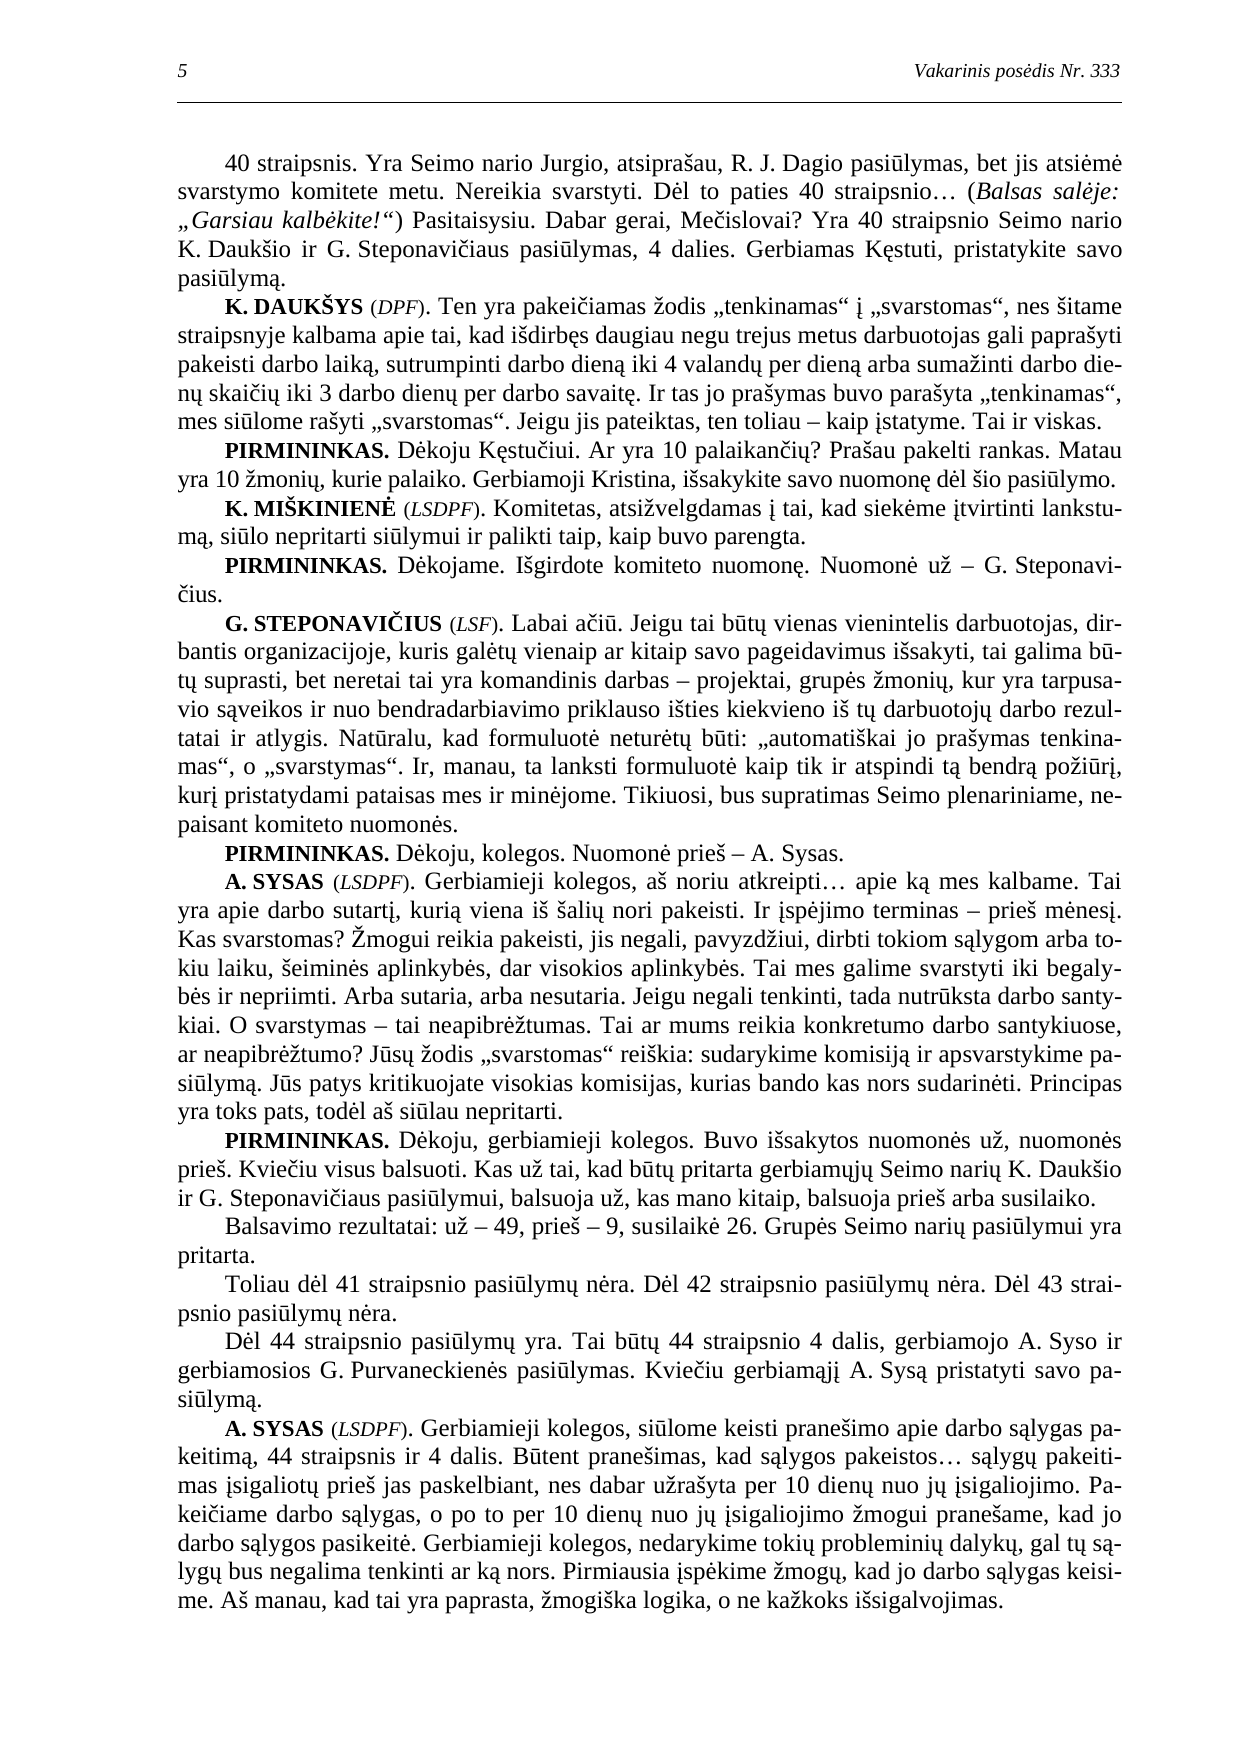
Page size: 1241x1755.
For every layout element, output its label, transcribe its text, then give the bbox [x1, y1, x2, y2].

text A. SYSAS (LSDPF). Ger­bia­mie­ji ko­le­gos, aš no­riu at­kreip­ti… apie ką mes kal­ba­me. Tai yra apie dar­bo su­tar­tį, ku­rią vie­na iš ša­lių no­ri pa­keis­ti. Ir įspė­ji­mo ter­mi­nas – prieš mė­ne­sį. Kas svars­to­mas? Žmo­gui rei­kia pa­keis­ti, jis ne­ga­li, pa­vyz­džiui, dirb­ti to­kiom są­ly­gom ar­ba to­kiu lai­ku, šei­mi­nės ap­lin­ky­bės, dar vi­so­kios ap­lin­ky­bės. Tai mes ga­li­me svars­ty­ti iki be­ga­ly­bės ir ne­pri­im­ti. Ar­ba su­ta­ria, ar­ba ne­su­ta­ria. Jei­gu ne­ga­li ten­kin­ti, ta­da nu­trūks­ta dar­bo san­ty­kiai. O svars­ty­mas – tai ne­apib­rėž­tu­mas. Tai ar mums rei­kia kon­kre­tu­mo dar­bo san­ty­kiuo­se, ar ne­apib­rėž­tu­mo? Jū­sų žo­dis „svars­to­mas“ reiš­kia: su­da­ry­ki­me ko­mi­si­ją ir ap­svars­ty­ki­me pa­siū­ly­mą. Jūs pa­tys kri­ti­kuo­ja­te vi­so­kias ko­mi­si­jas, ku­rias ban­do kas nors su­da­ri­nė­ti. Prin­ci­pas yra toks pats, to­dėl aš siū­lau ne­pri­tar­ti. [177, 866, 1122, 1125]
text A. SYSAS (LSDPF). Ger­bia­mie­ji ko­le­gos, siū­lo­me keis­ti pra­ne­ši­mo apie dar­bo są­ly­gas pa­kei­ti­mą, 44 straips­nis ir 4 da­lis. Bū­tent pra­ne­ši­mas, kad są­ly­gos pa­keis­tos… są­ly­gų pa­kei­ti­mas įsi­ga­lio­tų prieš jas pa­skel­biant, nes da­bar už­ra­šy­ta per 10 die­nų nuo jų įsi­ga­lio­ji­mo. Pa­kei­čia­me dar­bo są­ly­gas, o po to per 10 die­nų nuo jų įsi­ga­lio­ji­mo žmo­gui pra­ne­ša­me, kad jo dar­bo są­ly­gos pa­si­kei­tė. Ger­bia­mie­ji ko­le­gos, ne­da­ry­ki­me to­kių pro­ble­mi­nių da­ly­kų, gal tų są­ly­gų bus ne­ga­li­ma ten­kin­ti ar ką nors. Pir­miau­sia įspė­ki­me žmo­gų, kad jo dar­bo są­ly­gas kei­si­me. Aš ma­nau, kad tai yra pa­pras­ta, žmo­giš­ka lo­gi­ka, o ne kaž­koks iš­si­gal­vo­ji­mas. [177, 1413, 1122, 1614]
text PIRMININKAS. Dė­ko­ju, ger­bia­mie­ji ko­le­gos. Bu­vo iš­sa­ky­tos nuo­mo­nės už, nuo­mo­nės prieš. Kvie­čiu vi­sus bal­suo­ti. Kas už tai, kad bū­tų pri­tar­ta ger­bia­mų­jų Sei­mo na­rių K. Dauk­šio ir G. Ste­po­na­vi­čiaus pa­siū­ly­mui, bal­suo­ja už, kas ma­no ki­taip, bal­suo­ja prieš ar­ba su­si­lai­ko. [177, 1125, 1122, 1211]
text PIRMININKAS. Dė­ko­ja­me. Iš­gir­do­te ko­mi­te­to nuo­mo­nę. Nuo­mo­nė už – G. Ste­po­na­vi­čius. [177, 550, 1122, 608]
text 40 straips­nis. Yra Sei­mo na­rio Jur­gio, at­si­pra­šau, R. J. Da­gio pa­siū­ly­mas, bet jis at­si­ė­mė svars­ty­mo ko­mi­te­te me­tu. Ne­rei­kia svars­ty­ti. Dėl to pa­ties 40 straips­nio… (Bal­sas sa­lė­je: „Gar­siau kal­bė­ki­te!“) Pa­si­tai­sy­siu. Da­bar ge­rai, Me­čis­lo­vai? Yra 40 straips­nio Sei­mo na­rio K. Dauk­šio ir G. Ste­po­na­vi­čiaus pa­siū­ly­mas, 4 da­lies. Ger­bia­mas Kęs­tu­ti, pri­sta­ty­ki­te sa­vo pa­siū­ly­mą. [177, 148, 1122, 291]
text Bal­sa­vi­mo re­zul­ta­tai: už – 49, prieš – 9, su­si­lai­kė 26. Gru­pės Sei­mo na­rių pa­siū­ly­mui yra pri­tar­ta. [177, 1211, 1122, 1269]
text G. STEPONAVIČIUS (LSF). La­bai ačiū. Jei­gu tai bū­tų vie­nas vie­nin­te­lis dar­buo­to­jas, dir­ban­tis or­ga­ni­za­ci­jo­je, ku­ris ga­lė­tų vie­naip ar ki­taip sa­vo pa­gei­da­vi­mus iš­sa­ky­ti, tai ga­li­ma bū­tų su­pras­ti, bet ne­re­tai tai yra ko­man­di­nis dar­bas – pro­jek­tai, gru­pės žmo­nių, kur yra tar­pu­sa­vio są­vei­kos ir nuo ben­dra­dar­bia­vi­mo pri­klau­so iš­ties kiek­vie­no iš tų dar­buo­to­jų dar­bo re­zul­ta­tai ir at­ly­gis. Na­tū­ra­lu, kad for­mu­luo­tė ne­tu­rė­tų bū­ti: „au­to­ma­tiš­kai jo pra­šy­mas ten­ki­na­mas“, o „svars­ty­mas“. Ir, ma­nau, ta lanks­ti for­mu­luo­tė kaip tik ir at­spin­di tą ben­drą po­žiū­rį, ku­rį pri­sta­ty­da­mi pa­tai­sas mes ir mi­nė­jo­me. Ti­kiuo­si, bus su­pra­ti­mas Sei­mo ple­na­ri­nia­me, ne­pai­sant ko­mi­te­to nuo­mo­nės. [177, 608, 1122, 838]
text To­liau dėl 41 straips­nio pa­siū­ly­mų nė­ra. Dėl 42 straips­nio pa­siū­ly­mų nė­ra. Dėl 43 strai­ps­nio pa­siū­ly­mų nė­ra. [177, 1269, 1122, 1326]
text Dėl 44 straips­nio pa­siū­ly­mų yra. Tai bū­tų 44 straips­nio 4 da­lis, ger­bia­mo­jo A. Sy­so ir ger­bia­mo­sios G. Pur­va­nec­kie­nės pa­siū­ly­mas. Kvie­čiu ger­bia­mą­jį A. Sy­są pri­sta­ty­ti sa­vo pa­siū­ly­mą. [177, 1326, 1122, 1413]
text K. DAUKŠYS (DPF). Ten yra pa­kei­čia­mas žo­dis „ten­ki­na­mas“ į „svars­to­mas“, nes ši­ta­me straips­ny­je kal­ba­ma apie tai, kad iš­dir­bęs dau­giau ne­gu tre­jus me­tus dar­buo­to­jas ga­li pa­pra­šy­ti pa­keis­ti dar­bo lai­ką, su­trum­pin­ti dar­bo die­ną iki 4 va­lan­dų per die­ną ar­ba su­ma­žin­ti dar­bo die­nų skai­čių iki 3 dar­bo die­nų per dar­bo sa­vai­tę. Ir tas jo pra­šy­mas bu­vo pa­ra­šy­ta „ten­ki­na­mas“, mes siū­lo­me ra­šy­ti „svars­to­mas“. Jei­gu jis pa­teik­tas, ten to­liau – kaip įsta­ty­me. Tai ir vis­kas. [177, 291, 1122, 435]
text PIRMININKAS. Dė­ko­ju Kęs­tu­čiui. Ar yra 10 pa­lai­kan­čių? Pra­šau pa­kel­ti ran­kas. Ma­tau yra 10 žmo­nių, ku­rie pa­lai­ko. Ger­bia­mo­ji Kris­ti­na, iš­sa­ky­ki­te sa­vo nuo­mo­nę dėl šio pa­siū­ly­mo. [177, 435, 1122, 493]
text PIRMININKAS. Dė­ko­ju, ko­le­gos. Nuo­mo­nė prieš – A. Sy­sas. [177, 838, 1122, 866]
text K. MIŠKINIENĖ (LSDPF). Ko­mi­te­tas, at­si­žvelg­da­mas į tai, kad sie­kė­me įtvir­tin­ti lanks­tu­mą, siū­lo ne­pri­tar­ti siū­ly­mui ir pa­lik­ti taip, kaip bu­vo pa­reng­ta. [177, 493, 1122, 550]
